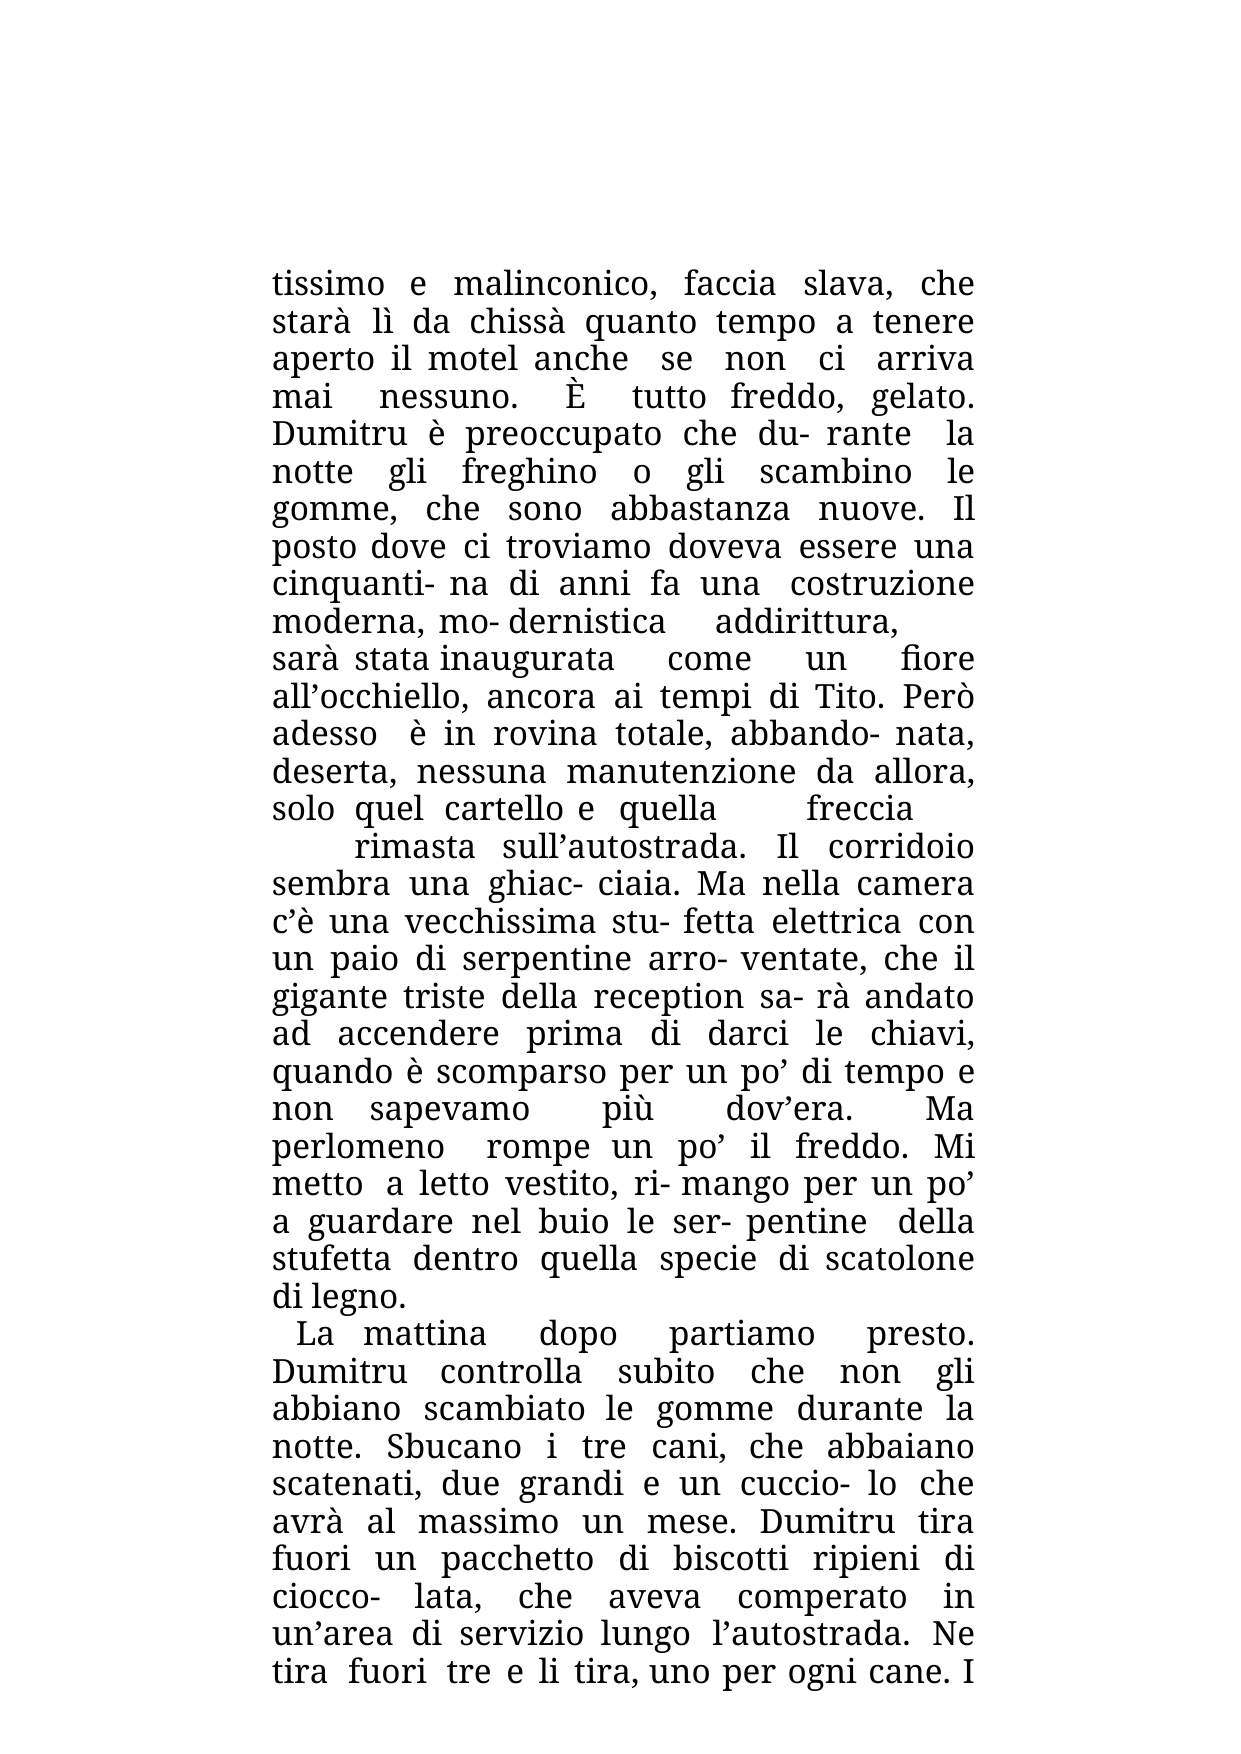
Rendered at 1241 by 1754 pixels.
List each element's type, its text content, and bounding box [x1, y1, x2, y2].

text tissimo e malinconico, faccia slava, che starà lì da chissà quanto tempo a tenere aperto il motel anche se non ci arriva mai nessuno. È tutto freddo, gelato. Dumitru è preoccupato che du- rante la notte gli freghino o gli scambino le gomme, che sono abbastanza nuove. Il posto dove ci troviamo doveva essere una cinquanti- na di anni fa una costruzione moderna, mo- dernistica addirittura, sarà stata inaugurata come un fiore all’occhiello, ancora ai tempi di Tito. Però adesso è in rovina totale, abbando- nata, deserta, nessuna manutenzione da allora, solo quel cartello e quella freccia rimasta sull’autostrada. Il corridoio sembra una ghiac- ciaia. Ma nella camera c’è una vecchissima stu- fetta elettrica con un paio di serpentine arro- ventate, che il gigante triste della reception sa- rà andato ad accendere prima di darci le chiavi, quando è scomparso per un po’ di tempo e non sapevamo più dov’era. Ma perlomeno rompe un po’ il freddo. Mi metto a letto vestito, ri- mango per un po’ a guardare nel buio le ser- pentine della stufetta dentro quella specie di scatolone di legno. [272, 266, 975, 1316]
text La mattina dopo partiamo presto. Dumitru controlla subito che non gli abbiano scambiato le gomme durante la notte. Sbucano i tre cani, che abbaiano scatenati, due grandi e un cuccio- lo che avrà al massimo un mese. Dumitru tira fuori un pacchetto di biscotti ripieni di ciocco- lata, che aveva comperato in un’area di servizio lungo l’autostrada. Ne tira fuori tre e li tira, uno per ogni cane. I [272, 1316, 975, 1691]
